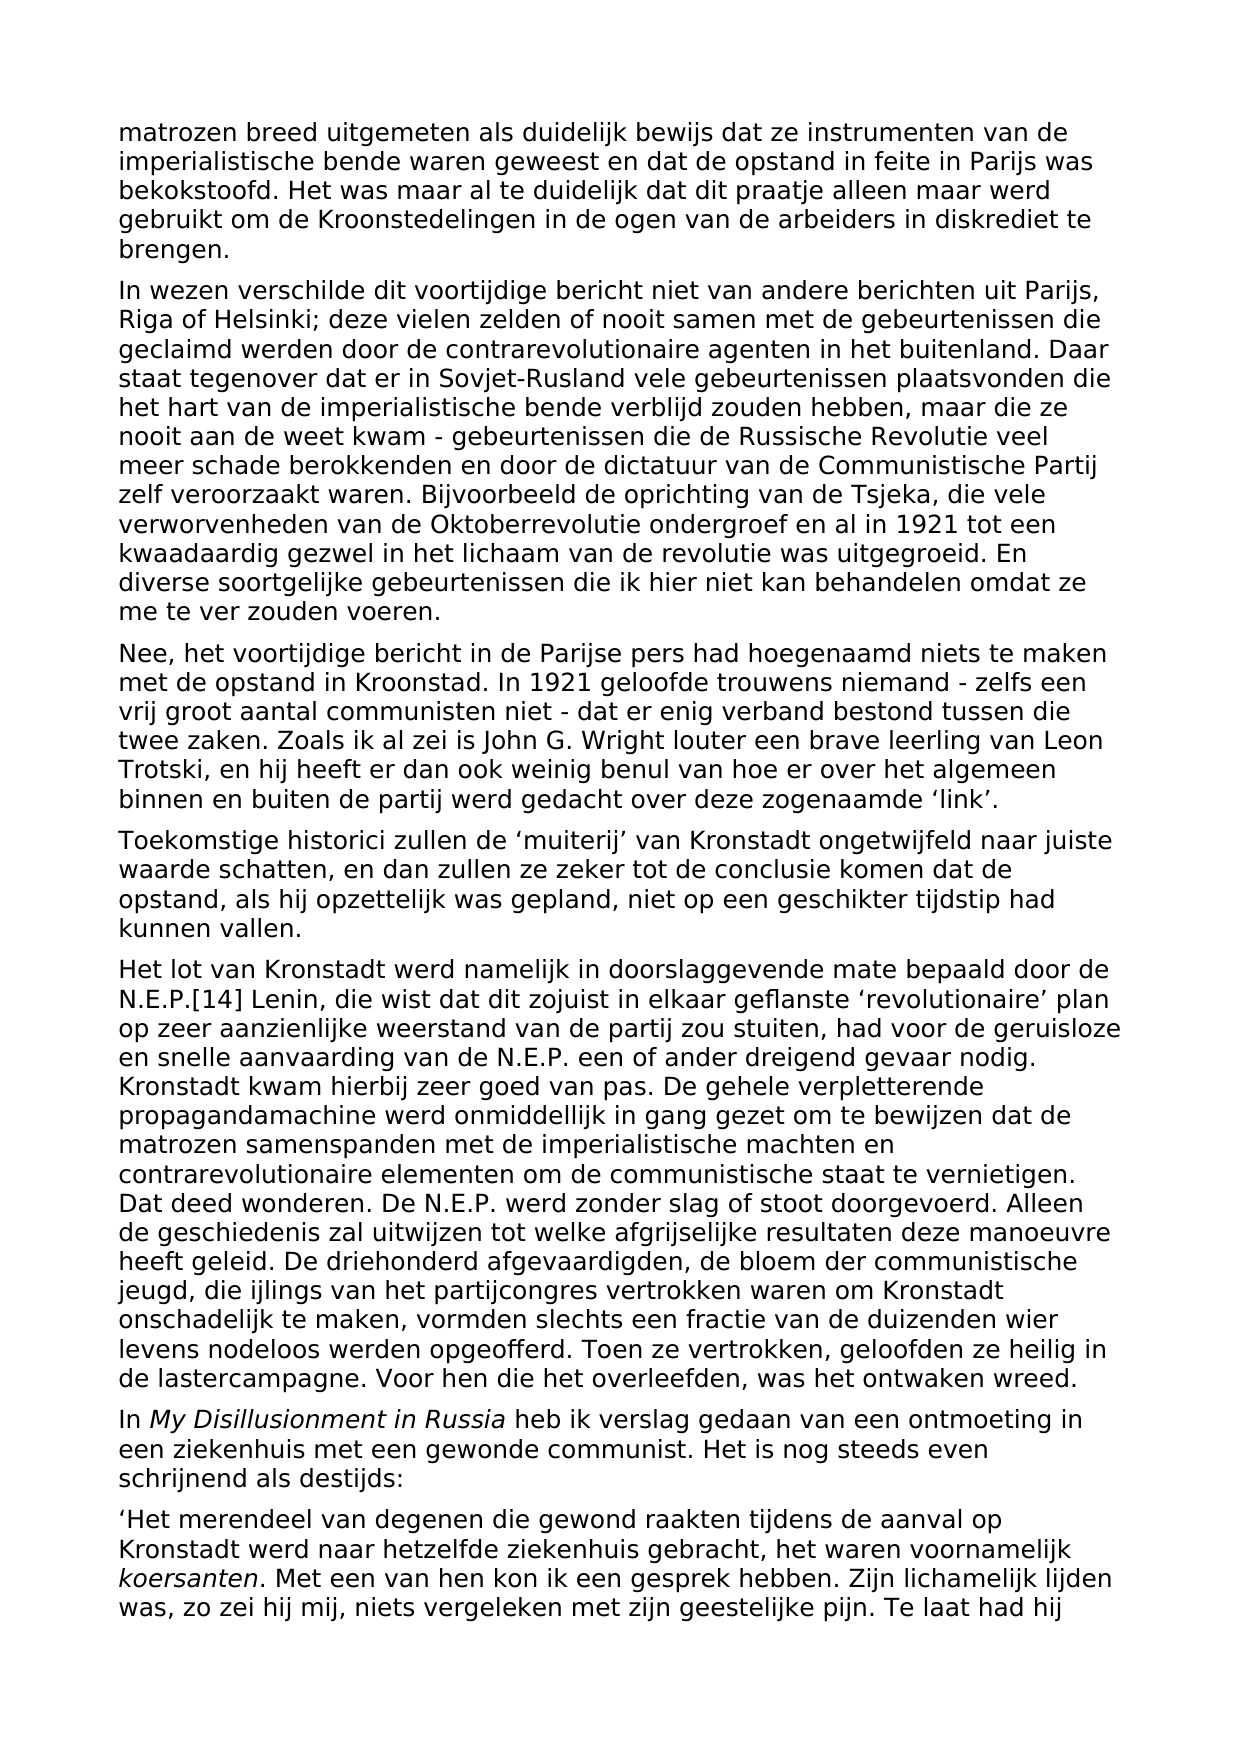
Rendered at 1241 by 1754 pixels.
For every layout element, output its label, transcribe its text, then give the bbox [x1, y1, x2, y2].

text In wezen verschilde dit voortijdige bericht niet van andere berichten uit Parijs, Riga of Helsinki; deze vielen zelden of nooit samen met de gebeurtenissen die geclaimd werden door de contrarevolutionaire agenten in het buitenland. Daar staat tegenover dat er in Sovjet-Rusland vele gebeurtenissen plaatsvonden die het hart van de imperialistische bende verblijd zouden hebben, maar die ze nooit aan de weet kwam - gebeurtenissen die de Russische Revolutie veel meer schade berokkenden en door de dictatuur van de Communistische Partij zelf veroorzaakt waren. Bijvoorbeeld de oprichting van de Tsjeka, die vele verworvenheden van de Oktoberrevolutie ondergroef en al in 1921 tot een kwaadaardig gezwel in het lichaam van de revolutie was uitgegroeid. En diverse soortgelijke gebeurtenissen die ik hier niet kan behandelen omdat ze me te ver zouden voeren. [118, 276, 1122, 626]
text Nee, het voortijdige bericht in de Parijse pers had hoegenaamd niets te maken met de opstand in Kroonstad. In 1921 geloofde trouwens niemand - zelfs een vrij groot aantal communisten niet - dat er enig verband bestond tussen die twee zaken. Zoals ik al zei is John G. Wright louter een brave leerling van Leon Trotski, en hij heeft er dan ook weinig benul van hoe er over het algemeen binnen en buiten de partij werd gedacht over deze zogenaamde ‘link’. [118, 639, 1122, 814]
text In My Disillusionment in Russia heb ik verslag gedaan van een ontmoeting in een ziekenhuis met een gewonde communist. Het is nog steeds even schrijnend als destijds: [118, 1406, 1122, 1493]
text ‘Het merendeel van degenen die gewond raakten tijdens de aanval op Kronstadt werd naar hetzelfde ziekenhuis gebracht, het waren voornamelijk koersanten. Met een van hen kon ik een gesprek hebben. Zijn lichamelijk lijden was, zo zei hij mij, niets vergeleken met zijn geestelijke pijn. Te laat had hij [118, 1506, 1122, 1622]
text matrozen breed uitgemeten als duidelijk bewijs dat ze instrumenten van de imperialistische bende waren geweest en dat de opstand in feite in Parijs was bekokstoofd. Het was maar al te duidelijk dat dit praatje alleen maar werd gebruikt om de Kroonstedelingen in de ogen van de arbeiders in diskrediet te brengen. [118, 118, 1122, 264]
text Het lot van Kronstadt werd namelijk in doorslaggevende mate bepaald door de N.E.P.[14] Lenin, die wist dat dit zojuist in elkaar geflanste ‘revolutionaire’ plan op zeer aanzienlijke weerstand van de partij zou stuiten, had voor de geruisloze en snelle aanvaarding van de N.E.P. een of ander dreigend gevaar nodig. Kronstadt kwam hierbij zeer goed van pas. De gehele verpletterende propagandamachine werd onmiddellijk in gang gezet om te bewijzen dat de matrozen samenspanden met de imperialistische machten en contrarevolutionaire elementen om de communistische staat te vernietigen. Dat deed wonderen. De N.E.P. werd zonder slag of stoot doorgevoerd. Alleen de geschiedenis zal uitwijzen tot welke afgrijselijke resultaten deze manoeuvre heeft geleid. De driehonderd afgevaardigden, de bloem der communistische jeugd, die ijlings van het partijcongres vertrokken waren om Kronstadt onschadelijk te maken, vormden slechts een fractie van de duizenden wier levens nodeloos werden opgeofferd. Toen ze vertrokken, geloofden ze heilig in de lastercampagne. Voor hen die het overleefden, was het ontwaken wreed. [118, 956, 1122, 1393]
text Toekomstige historici zullen de ‘muiterij’ van Kronstadt ongetwijfeld naar juiste waarde schatten, en dan zullen ze zeker tot de conclusie komen dat de opstand, als hij opzettelijk was gepland, niet op een geschikter tijdstip had kunnen vallen. [118, 826, 1122, 943]
